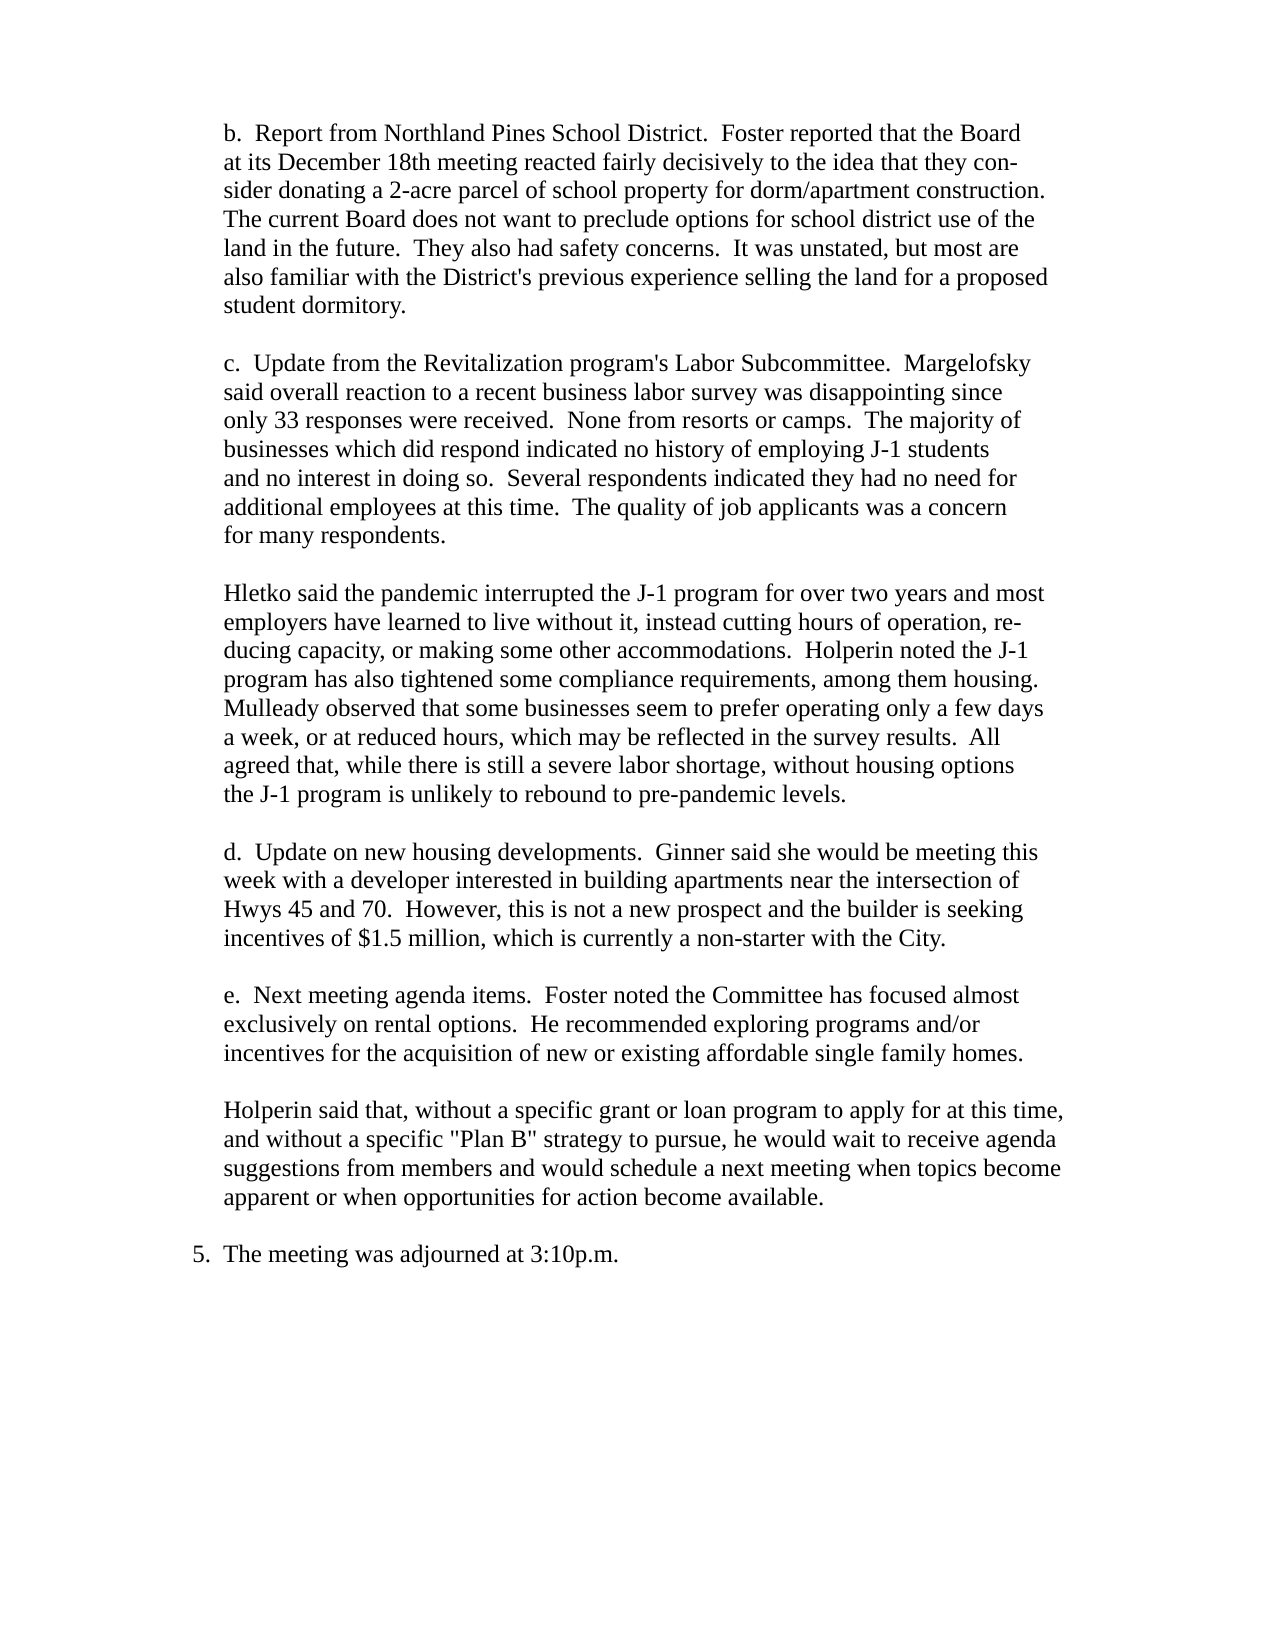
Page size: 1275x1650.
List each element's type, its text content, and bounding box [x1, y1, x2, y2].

text 5. The meeting was adjourned at 3:10p.m. [118, 1239, 1157, 1268]
text exclusively on rental options. He recommended exploring programs and/or [118, 1009, 1157, 1038]
text Mulleady observed that some businesses seem to prefer operating only a few days [118, 693, 1157, 722]
text Hwys 45 and 70. However, this is not a new prospect and the builder is seeking [118, 894, 1157, 923]
text ducing capacity, or making some other accommodations. Holperin noted the J-1 [118, 636, 1157, 664]
text suggestions from members and would schedule a next meeting when topics become [118, 1153, 1157, 1182]
text student dormitory. [118, 291, 1157, 319]
text also familiar with the District's previous experience selling the land for a proposed [118, 262, 1157, 291]
text land in the future. They also had safety concerns. It was unstated, but most are [118, 233, 1157, 262]
text said overall reaction to a recent business labor survey was disappointing since [118, 377, 1157, 406]
text employers have learned to live without it, instead cutting hours of operation, re- [118, 607, 1157, 636]
text and without a specific "Plan B" strategy to pursue, he would wait to receive agenda [118, 1124, 1157, 1153]
text sider donating a 2-acre parcel of school property for dorm/apartment construction. [118, 176, 1157, 204]
text week with a developer interested in building apartments near the intersection of [118, 866, 1157, 894]
text c. Update from the Revitalization program's Labor Subcommittee. Margelofsky [118, 348, 1157, 377]
text a week, or at reduced hours, which may be reflected in the survey results. All [118, 722, 1157, 751]
text incentives for the acquisition of new or existing affordable single family homes. [118, 1038, 1157, 1067]
text Hletko said the pandemic interrupted the J-1 program for over two years and most [118, 578, 1157, 607]
text businesses which did respond indicated no history of employing J-1 students [118, 434, 1157, 463]
text and no interest in doing so. Several respondents indicated they had no need for [118, 463, 1157, 492]
text d. Update on new housing developments. Ginner said she would be meeting this [118, 837, 1157, 866]
text e. Next meeting agenda items. Foster noted the Committee has focused almost [118, 981, 1157, 1009]
text The current Board does not want to preclude options for school district use of the [118, 204, 1157, 233]
text additional employees at this time. The quality of job applicants was a concern [118, 492, 1157, 521]
text only 33 responses were received. None from resorts or camps. The majority of [118, 406, 1157, 434]
text agreed that, while there is still a severe labor shortage, without housing options [118, 751, 1157, 779]
text the J-1 program is unlikely to rebound to pre-pandemic levels. [118, 779, 1157, 808]
text for many respondents. [118, 521, 1157, 549]
text program has also tightened some compliance requirements, among them housing. [118, 664, 1157, 693]
text b. Report from Northland Pines School District. Foster reported that the Board [118, 118, 1157, 147]
text at its December 18th meeting reacted fairly decisively to the idea that they con- [118, 147, 1157, 176]
text apparent or when opportunities for action become available. [118, 1182, 1157, 1211]
text incentives of $1.5 million, which is currently a non-starter with the City. [118, 923, 1157, 952]
text Holperin said that, without a specific grant or loan program to apply for at this time, [118, 1096, 1157, 1124]
